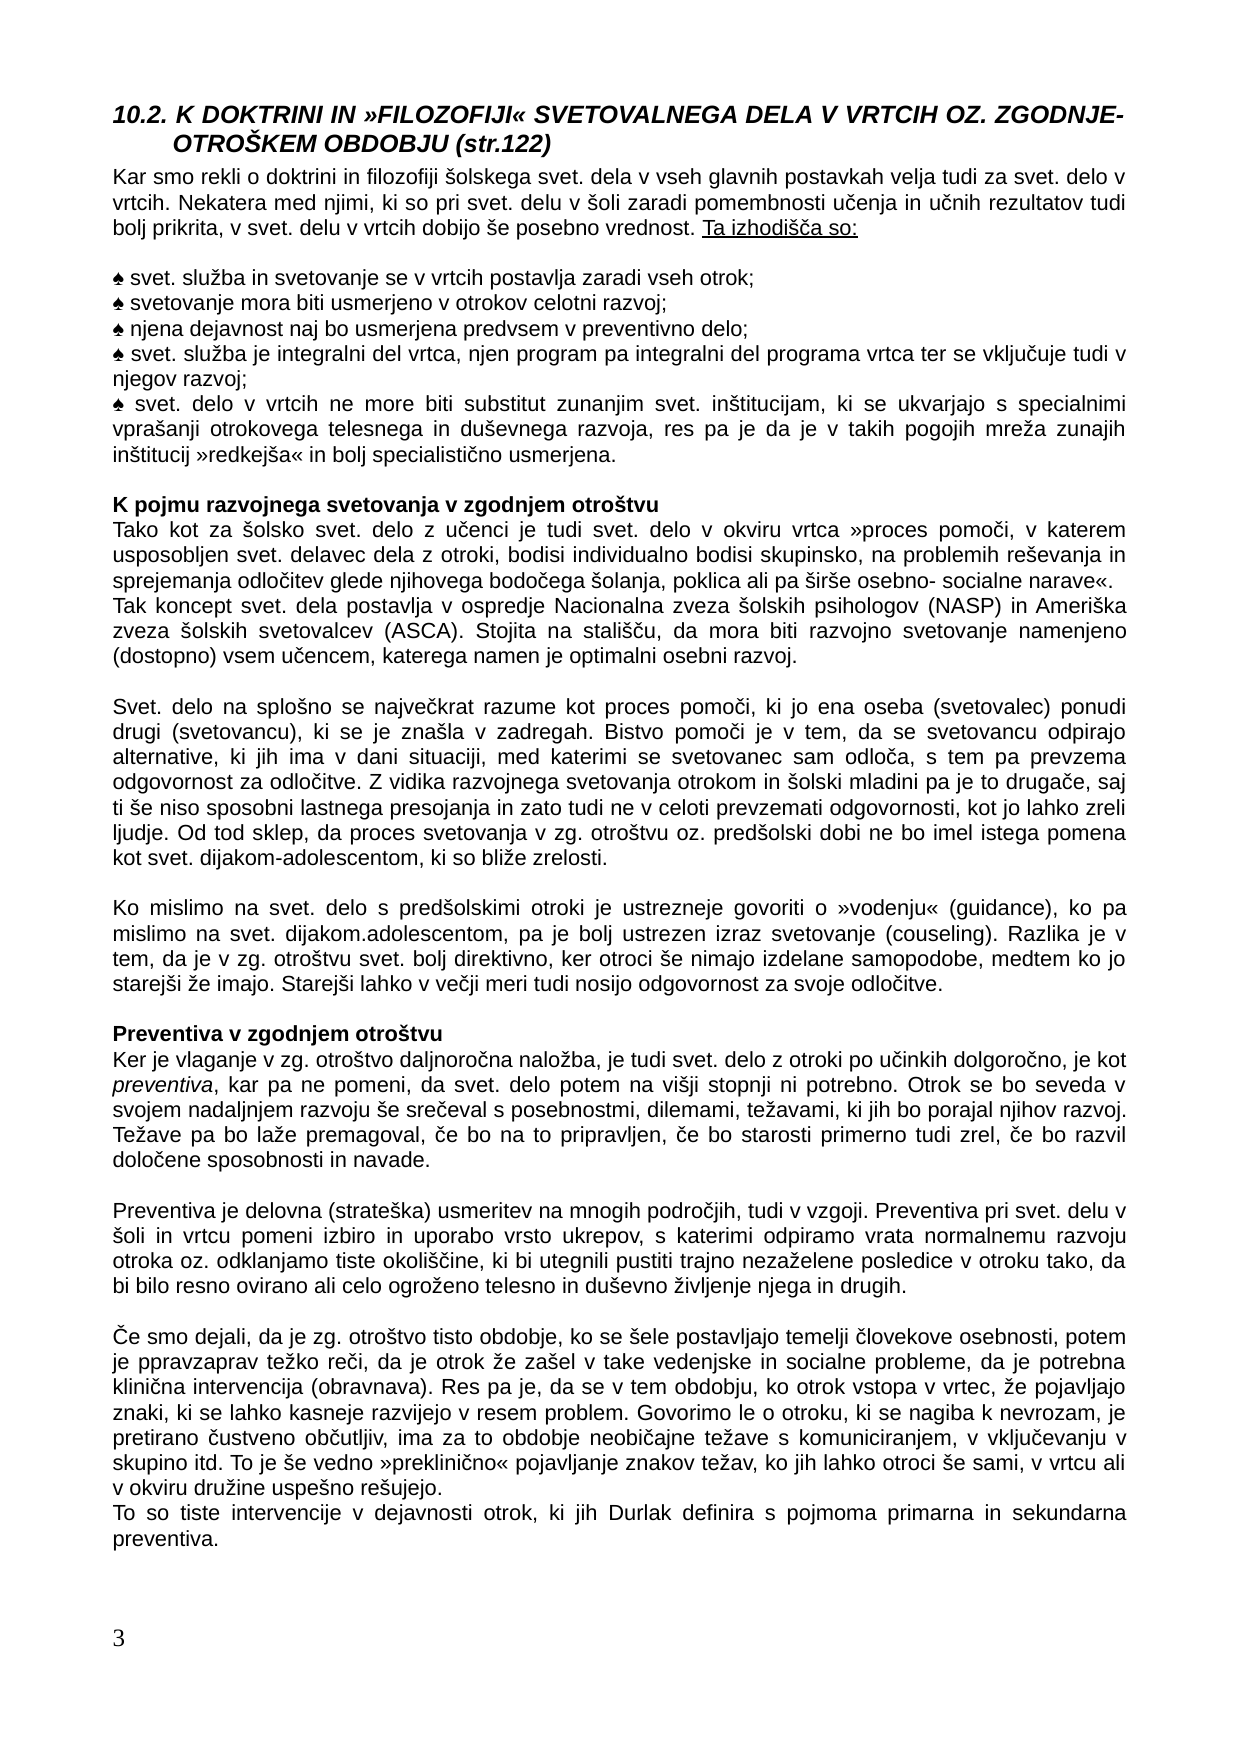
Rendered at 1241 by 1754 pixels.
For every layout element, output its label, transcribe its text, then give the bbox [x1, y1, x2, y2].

text To so tiste intervencije v dejavnosti otrok, ki jih Durlak definira s pojmoma primarna in sekundarna preventiva. [112, 1500, 1128, 1551]
text Tako kot za šolsko svet. delo z učenci je tudi svet. delo v okviru vrtca »proces pomoči, v katerem usposobljen svet. delavec dela z otroki, bodisi individualno bodisi skupinsko, na problemih reševanja in sprejemanja odločitev glede njihovega bodočega šolanja, poklica ali pa širše osebno- socialne narave«. [112, 517, 1128, 593]
text K pojmu razvojnega svetovanja v zgodnjem otroštvu [112, 492, 1128, 517]
text Svet. delo na splošno se največkrat razume kot proces pomoči, ki jo ena oseba (svetovalec) ponudi drugi (svetovancu), ki se je znašla v zadregah. Bistvo pomoči je v tem, da se svetovancu odpirajo alternative, ki jih ima v dani situaciji, med katerimi se svetovanec sam odloča, s tem pa prevzema odgovornost za odločitve. Z vidika razvojnega svetovanja otrokom in šolski mladini pa je to drugače, saj ti še niso sposobni lastnega presojanja in zato tudi ne v celoti prevzemati odgovornosti, kot jo lahko zreli ljudje. Od tod sklep, da proces svetovanja v zg. otroštvu oz. predšolski dobi ne bo imel istega pomena kot svet. dijakom-adolescentom, ki so bliže zrelosti. [112, 693, 1128, 870]
text ♠ svetovanje mora biti usmerjeno v otrokov celotni razvoj; [112, 290, 1128, 315]
text ♠ svet. služba in svetovanje se v vrtcih postavlja zaradi vseh otrok; [112, 265, 1128, 290]
text Ker je vlaganje v zg. otroštvo daljnoročna naložba, je tudi svet. delo z otroki po učinkih dolgoročno, je kot preventiva, kar pa ne pomeni, da svet. delo potem na višji stopnji ni potrebno. Otrok se bo seveda v svojem nadaljnjem razvoju še srečeval s posebnostmi, dilemami, težavami, ki jih bo porajal njihov razvoj. Težave pa bo laže premagoval, če bo na to pripravljen, če bo starosti primerno tudi zrel, če bo razvil določene sposobnosti in navade. [112, 1046, 1128, 1172]
text ♠ svet. služba je integralni del vrtca, njen program pa integralni del programa vrtca ter se vključuje tudi v njegov razvoj; [112, 341, 1128, 391]
text ♠ njena dejavnost naj bo usmerjena predvsem v preventivno delo; [112, 315, 1128, 341]
text Tak koncept svet. dela postavlja v ospredje Nacionalna zveza šolskih psihologov (NASP) in Ameriška zveza šolskih svetovalcev (ASCA). Stojita na stališču, da mora biti razvojno svetovanje namenjeno (dostopno) vsem učencem, katerega namen je optimalni osebni razvoj. [112, 593, 1128, 668]
subtitle 10.2. K DOKTRINI IN »FILOZOFIJI« SVETOVALNEGA DELA V VRTCIH OZ. ZGODNJE-OTROŠKEM OBDOBJU (str.122) [112, 100, 1128, 158]
text Če smo dejali, da je zg. otroštvo tisto obdobje, ko se šele postavljajo temelji človekove osebnosti, potem je ppravzaprav težko reči, da je otrok že zašel v take vedenjske in socialne probleme, da je potrebna klinična intervencija (obravnava). Res pa je, da se v tem obdobju, ko otrok vstopa v vrtec, že pojavljajo znaki, ki se lahko kasneje razvijejo v resem problem. Govorimo le o otroku, ki se nagiba k nevrozam, je pretirano čustveno občutljiv, ima za to obdobje neobičajne težave s komuniciranjem, v vključevanju v skupino itd. To je še vedno »preklinično« pojavljanje znakov težav, ko jih lahko otroci še sami, v vrtcu ali v okviru družine uspešno rešujejo. [112, 1324, 1128, 1500]
text ♠ svet. delo v vrtcih ne more biti substitut zunanjim svet. inštitucijam, ki se ukvarjajo s specialnimi vprašanji otrokovega telesnega in duševnega razvoja, res pa je da je v takih pogojih mreža zunajih inštitucij »redkejša« in bolj specialistično usmerjena. [112, 391, 1128, 467]
text Ko mislimo na svet. delo s predšolskimi otroki je ustrezneje govoriti o »vodenju« (guidance), ko pa mislimo na svet. dijakom.adolescentom, pa je bolj ustrezen izraz svetovanje (couseling). Razlika je v tem, da je v zg. otroštvu svet. bolj direktivno, ker otroci še nimajo izdelane samopodobe, medtem ko jo starejši že imajo. Starejši lahko v večji meri tudi nosijo odgovornost za svoje odločitve. [112, 895, 1128, 996]
text Preventiva je delovna (strateška) usmeritev na mnogih področjih, tudi v vzgoji. Preventiva pri svet. delu v šoli in vrtcu pomeni izbiro in uporabo vrsto ukrepov, s katerimi odpiramo vrata normalnemu razvoju otroka oz. odklanjamo tiste okoliščine, ki bi utegnili pustiti trajno nezaželene posledice v otroku tako, da bi bilo resno ovirano ali celo ogroženo telesno in duševno življenje njega in drugih. [112, 1198, 1128, 1298]
text Preventiva v zgodnjem otroštvu [112, 1021, 1128, 1046]
text Kar smo rekli o doktrini in filozofiji šolskega svet. dela v vseh glavnih postavkah velja tudi za svet. delo v vrtcih. Nekatera med njimi, ki so pri svet. delu v šoli zaradi pomembnosti učenja in učnih rezultatov tudi bolj prikrita, v svet. delu v vrtcih dobijo še posebno vrednost. Ta izhodišča so: [112, 164, 1128, 240]
